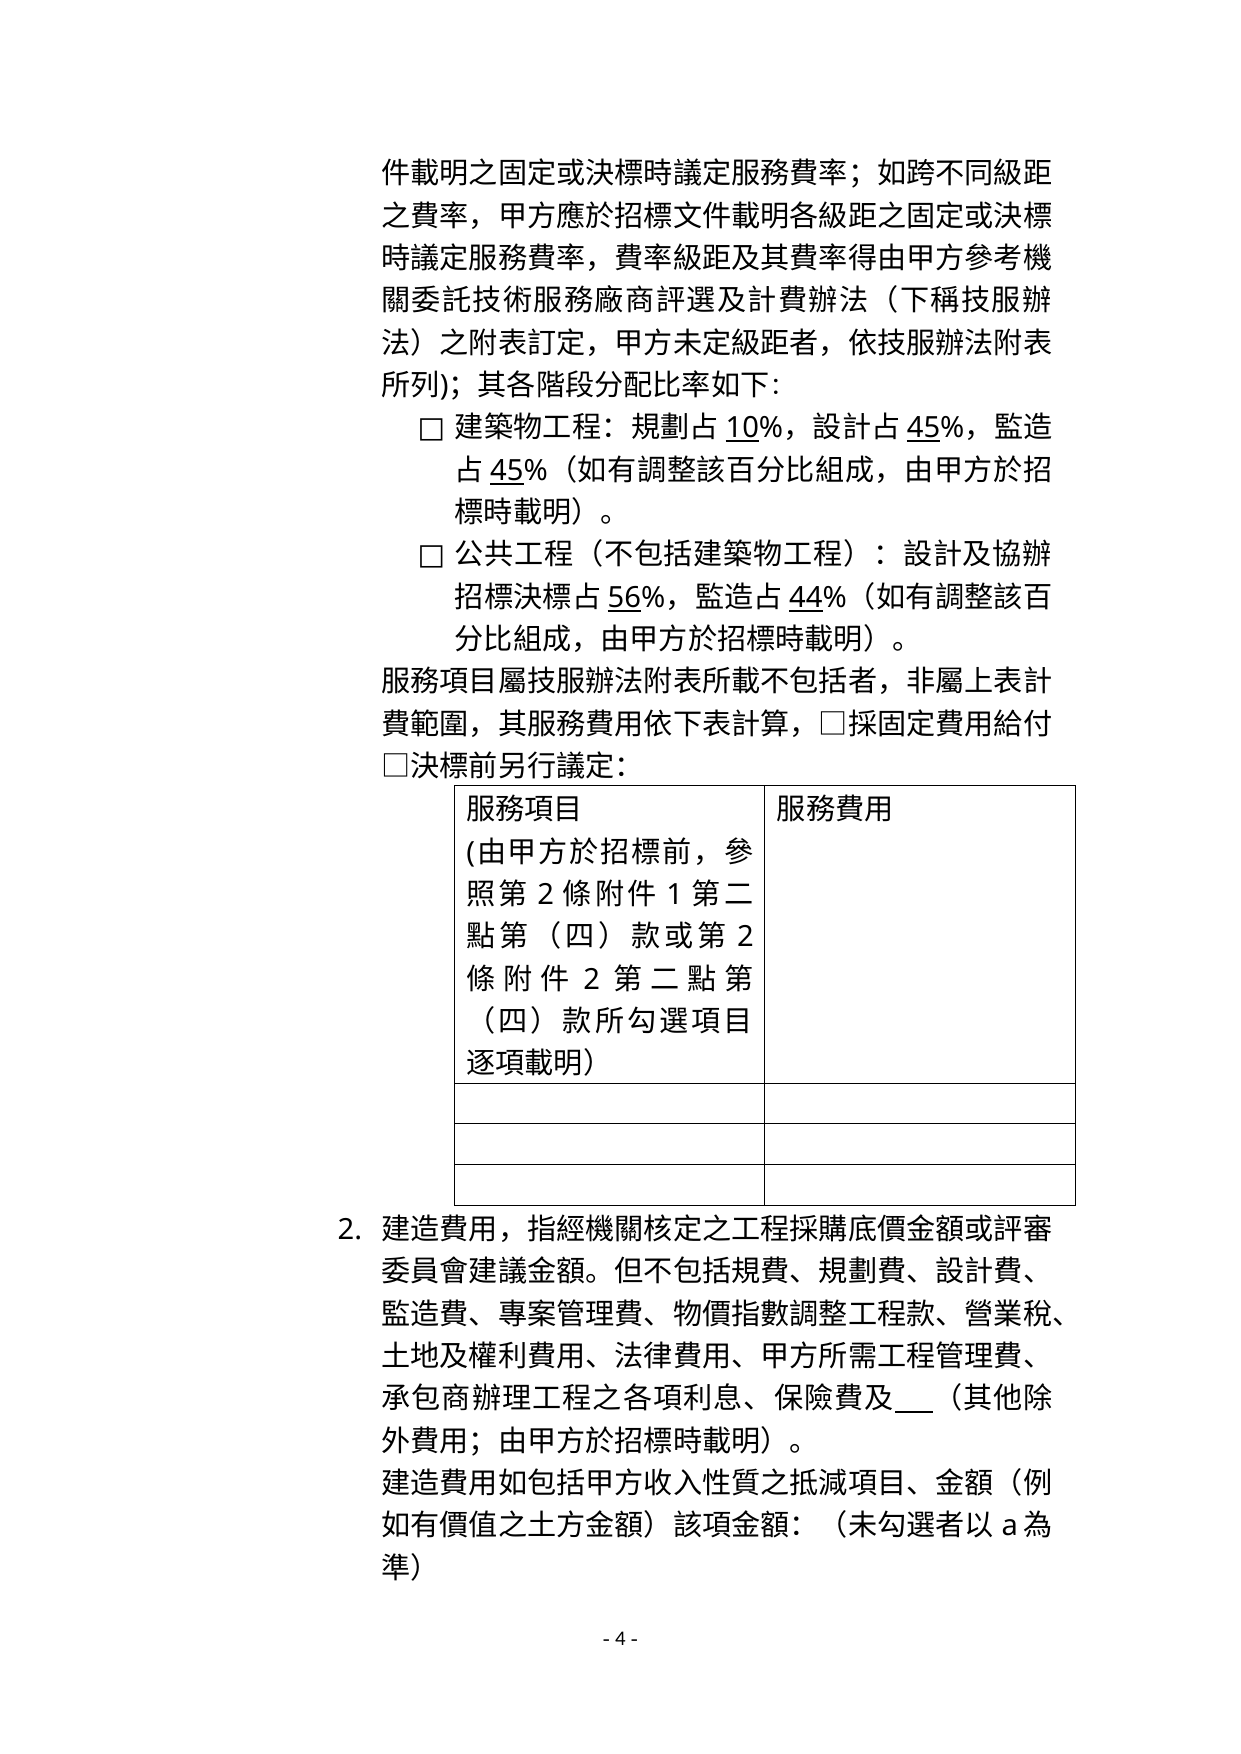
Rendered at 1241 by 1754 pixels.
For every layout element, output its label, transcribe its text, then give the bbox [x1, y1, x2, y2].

text 建造費用如包括甲方收入性質之抵減項目、金額（例如有價值之土方金額）該項金額：（未勾選者以a為準） [381, 1459, 1053, 1586]
table_cell [455, 1124, 764, 1164]
table_cell [765, 1084, 1075, 1123]
list 公共工程（不包括建築物工程）：設計及協辦招標決標占56%，監造占44%（如有調整該百分比組成，由甲方於招標時載明）。 [417, 531, 1053, 658]
table_cell [765, 1124, 1075, 1164]
list 件載明之固定或決標時議定服務費率；如跨不同級距之費率，甲方應於招標文件載明各級距之固定或決標時議定服務費率，費率級距及其費率得由甲方參考機關委託技術服務廠商評選及計費辦法（下稱技服辦法）之附表訂定，甲方未定級距者，依技服辦法附表所列)；其各階段分配比率如下： [337, 150, 1053, 404]
table_cell [455, 1084, 764, 1123]
list 建造費用，指經機關核定之工程採購底價金額或評審委員會建議金額。但不包括規費、規劃費、設計費、監造費、專案管理費、物價指數調整工程款、營業稅、土地及權利費用、法律費用、甲方所需工程管理費、承包商辦理工程之各項利息、保險費及 （其他除外費用；由甲方於招標時載明）。 [337, 1206, 1053, 1459]
table_header 服務項目 (由甲方於招標前，參照第2條附件1第二點第（四）款或第2條附件2第二點第（四）款所勾選項目逐項載明） [455, 786, 764, 1082]
list 建築物工程：規劃占10%，設計占45%，監造占45%（如有調整該百分比組成，由甲方於招標時載明）。 [417, 404, 1053, 531]
text 服務項目屬技服辦法附表所載不包括者，非屬上表計費範圍，其服務費用依下表計算，□採固定費用給付□決標前另行議定： [381, 658, 1053, 785]
table_header 服務費用 [765, 786, 1075, 1082]
table_cell [765, 1165, 1075, 1204]
table_cell [455, 1165, 764, 1204]
